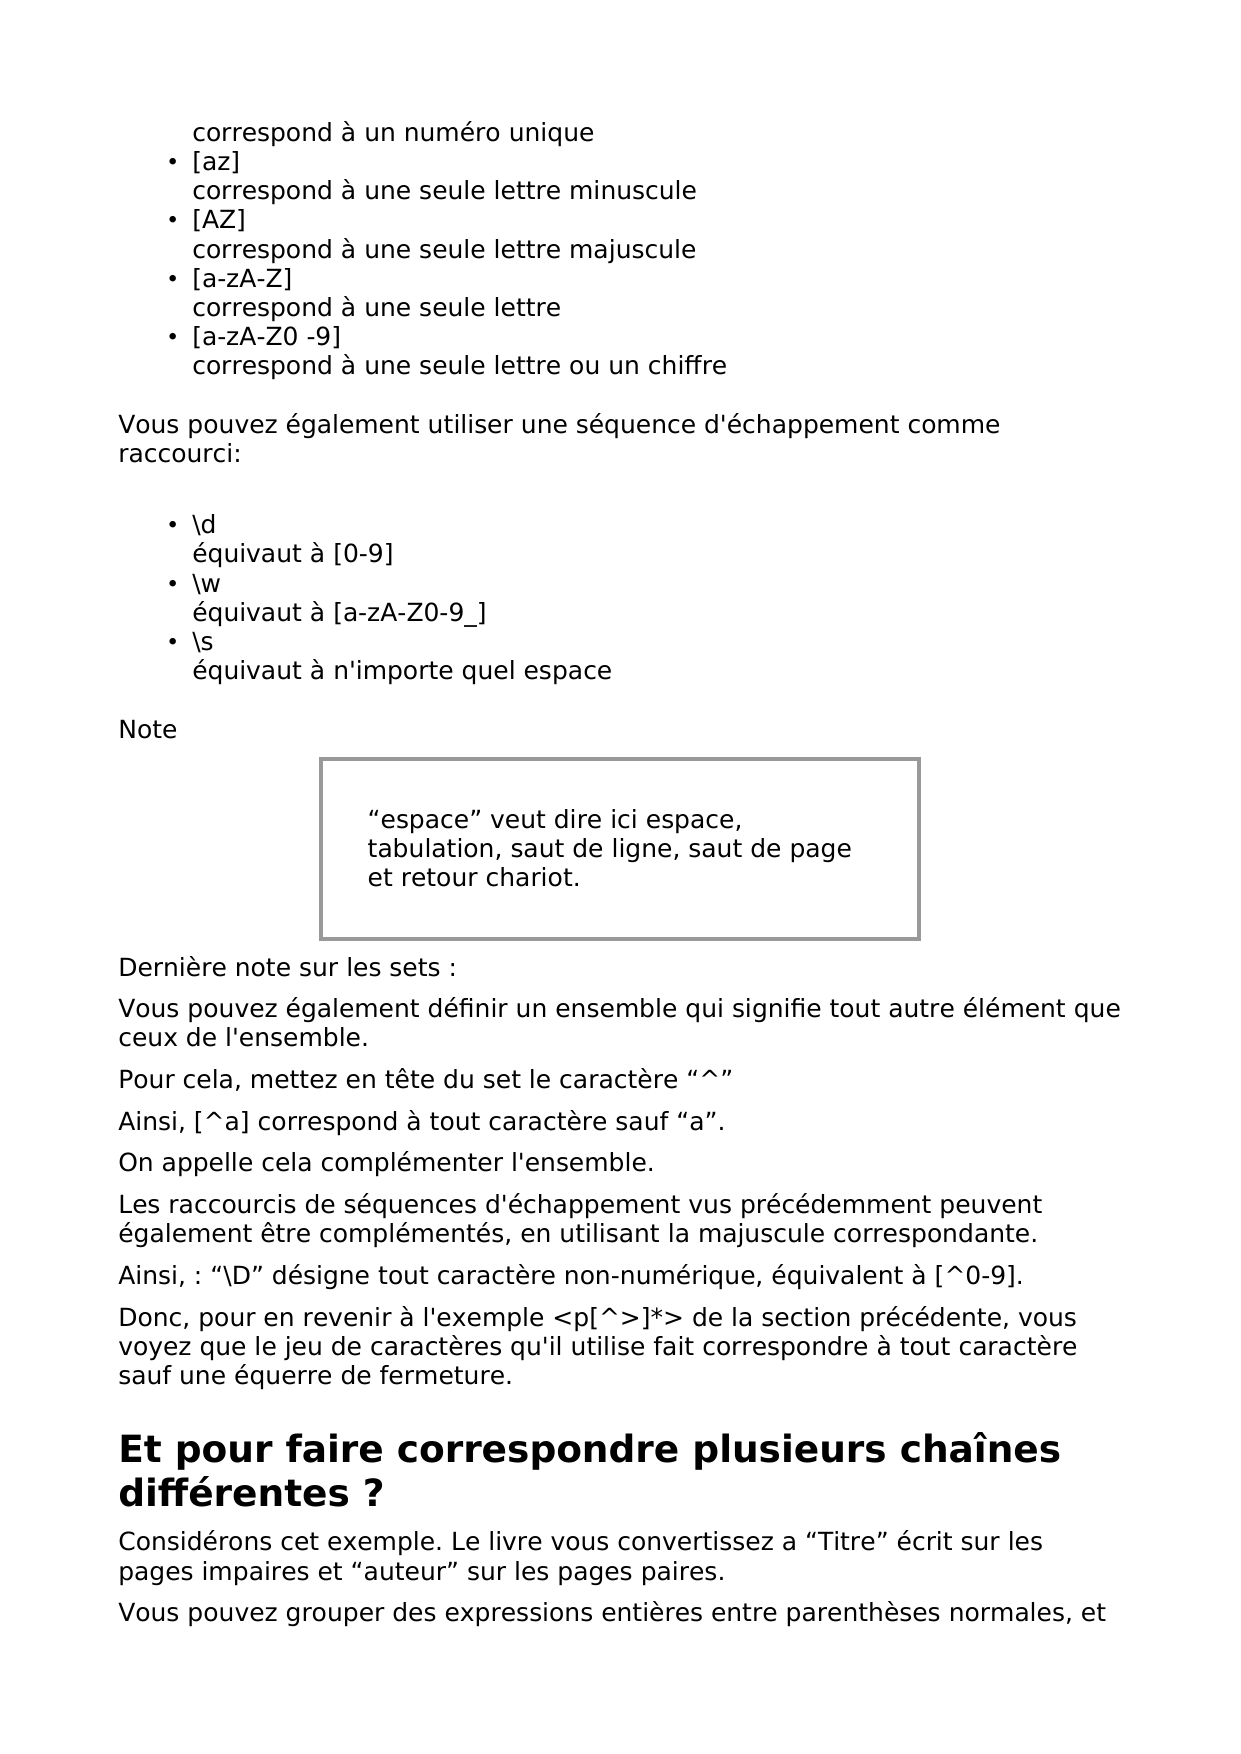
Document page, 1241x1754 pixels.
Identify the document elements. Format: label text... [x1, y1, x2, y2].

list équivaut à [0-9] [177, 539, 1122, 569]
text Donc, pour en revenir à l'exemple <p[^>]*> de la section précédente, vous voyez que le jeu de caractères qu'il utilise fait correspondre à tout caractère sauf une équerre de fermeture. [118, 1303, 1122, 1390]
list correspond à une seule lettre [177, 293, 1122, 322]
text Dernière note sur les sets : [118, 757, 1122, 982]
list [a-zA-Z0 -9] [177, 322, 1122, 351]
text Pour cela, mettez en tête du set le caractère “^” [118, 1065, 1122, 1094]
subtitle Et pour faire correspondre plusieurs chaînes différentes ? [118, 1428, 1122, 1515]
list \w [177, 569, 1122, 598]
list [a-zA-Z] [177, 264, 1122, 293]
list correspond à une seule lettre majuscule [177, 235, 1122, 264]
list \d [177, 510, 1122, 539]
list équivaut à [a-zA-Z0-9_] [177, 598, 1122, 627]
list \s [177, 627, 1122, 656]
list correspond à une seule lettre minuscule [177, 176, 1122, 206]
text Considérons cet exemple. Le livre vous convertissez a “Titre” écrit sur les pages impaires et “auteur” sur les pages paires. [118, 1528, 1122, 1586]
table_header “espace” veut dire ici espace, tabulation, saut de ligne, saut de page et retour chariot. [332, 770, 908, 928]
text On appelle cela complémenter l'ensemble. [118, 1149, 1122, 1178]
list correspond à une seule lettre ou un chiffre [177, 351, 1122, 381]
text Ainsi, [^a] correspond à tout caractère sauf “a”. [118, 1107, 1122, 1136]
text Vous pouvez également définir un ensemble qui signifie tout autre élément que ceux de l'ensemble. [118, 994, 1122, 1053]
list équivaut à n'importe quel espace [177, 656, 1122, 685]
list correspond à un numéro unique [177, 118, 1122, 147]
text Les raccourcis de séquences d'échappement vus précédemment peuvent également être complémentés, en utilisant la majuscule correspondante. [118, 1190, 1122, 1249]
text Vous pouvez également utiliser une séquence d'échappement comme raccourci: [118, 410, 1122, 468]
list [az] [177, 147, 1122, 176]
text Vous pouvez grouper des expressions entières entre parenthèses normales, et [118, 1598, 1122, 1628]
text Ainsi, : “\D” désigne tout caractère non-numérique, équivalent à [^0-9]. [118, 1261, 1122, 1290]
text Note [118, 715, 1122, 744]
list [AZ] [177, 206, 1122, 235]
